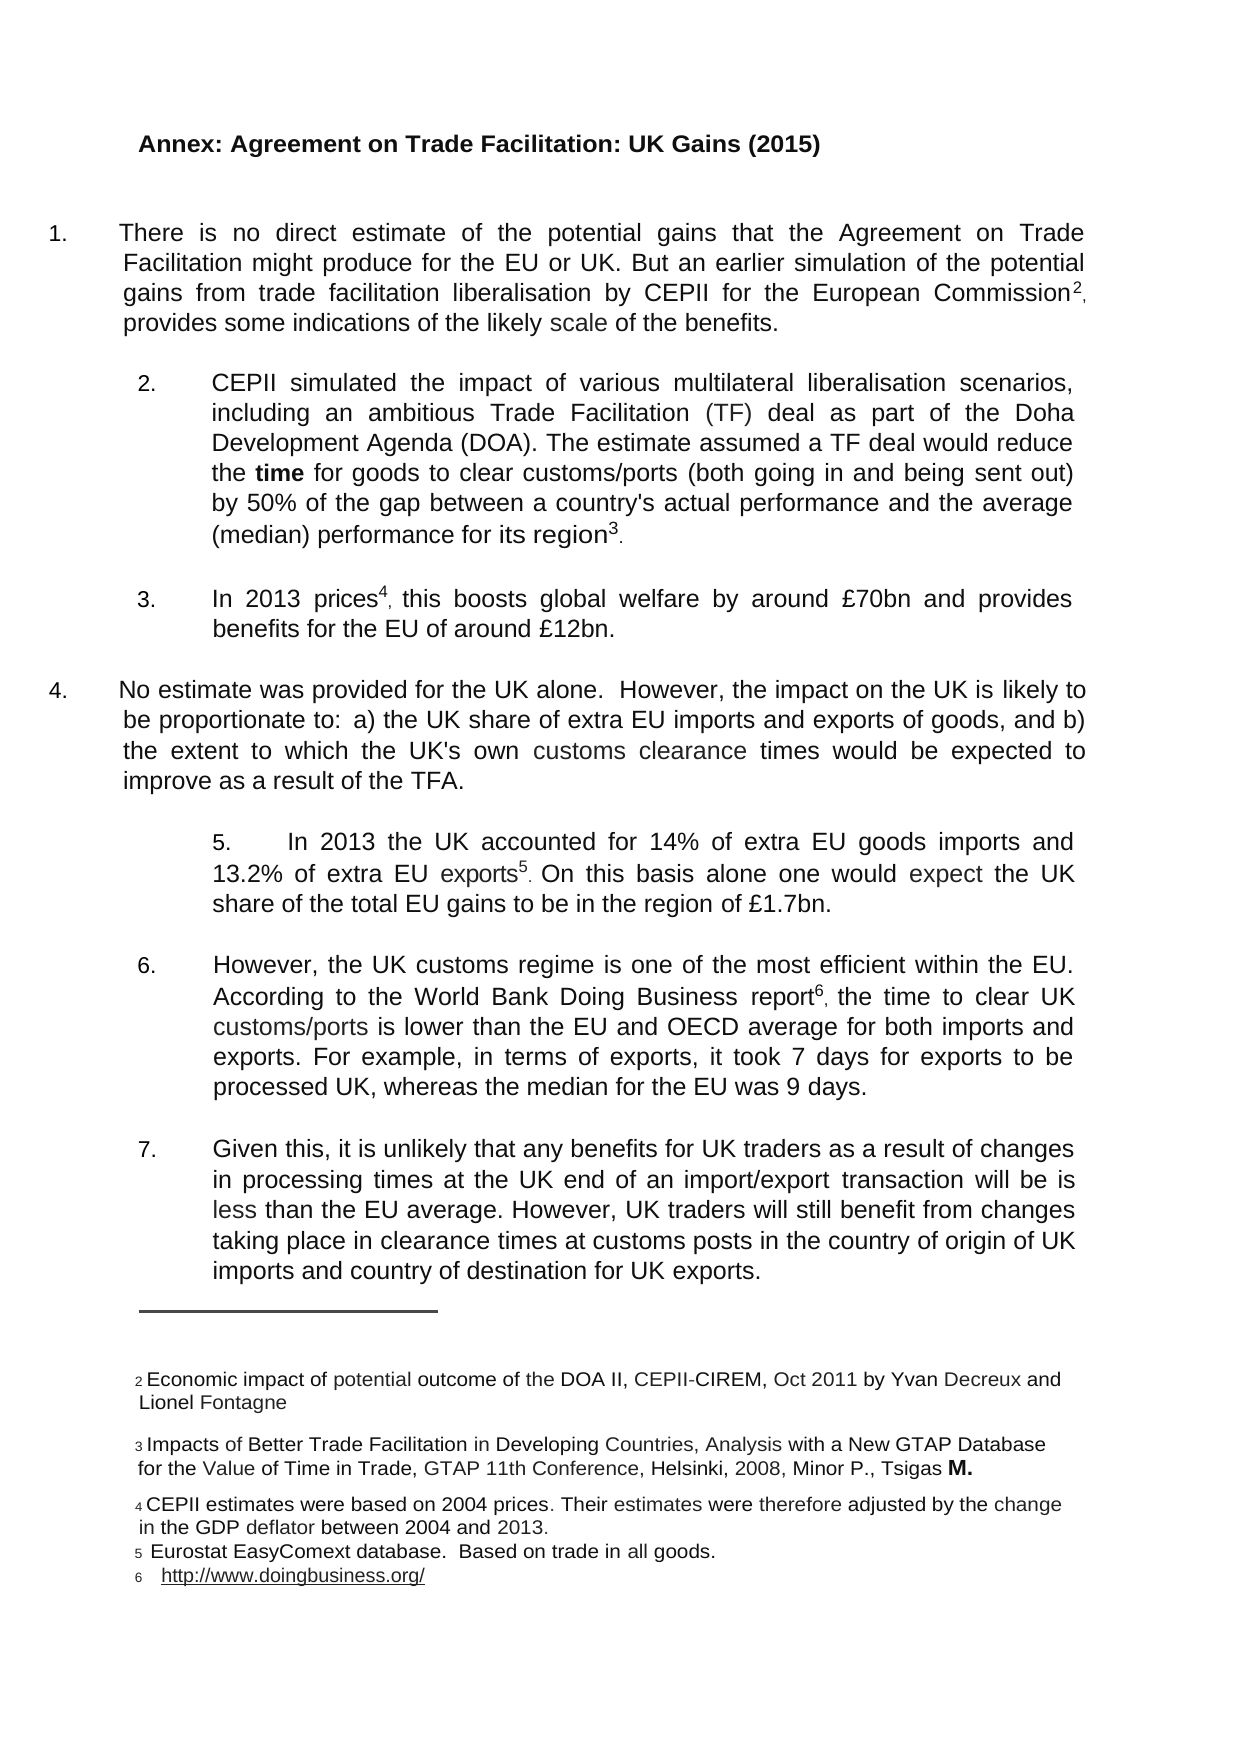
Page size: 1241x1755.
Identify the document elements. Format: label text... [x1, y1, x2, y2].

text 2 Economic impact of potential outcome of the DOA II, CEPII-CIREM, Oct 2011 by Yvan Decreux and Lionel Fontagne [134, 1368, 1086, 1414]
text 5 Eurostat EasyComext database. Based on trade in all goods. [134, 1540, 1086, 1563]
list There is no direct estimate of the potential gains that the Agreement on Trade Facilitation might produce for the EU or UK. But an earlier simulation of the potential gains from trade facilitation liberalisation by CEPII for the European Commission2, provides some indications of the likely scale of the benefits. [48, 218, 1086, 337]
list In 2013 the UK accounted for 14% of extra EU goods imports and 13.2% of extra EU exports5. On this basis alone one would expect the UK share of the total EU gains to be in the region of £1.7bn. [212, 827, 1075, 918]
list No estimate was provided for the UK alone. However, the impact on the UK is likely to be proportionate to: a) the UK share of extra EU imports and exports of goods, and b) the extent to which the UK's own customs clearance times would be expected to improve as a result of the TFA. [49, 675, 1086, 795]
list Given this, it is unlikely that any benefits for UK traders as a result of changes in processing times at the UK end of an import/export transaction will be is less than the EU average. However, UK traders will still benefit from changes taking place in clearance times at customs posts in the country of origin of UK imports and country of destination for UK exports. [138, 1134, 1076, 1285]
list However, the UK customs regime is one of the most efficient within the EU. According to the World Bank Doing Business report6, the time to clear UK customs/ports is lower than the EU and OECD average for both imports and exports. For example, in terms of exports, it took 7 days for exports to be processed UK, whereas the median for the EU was 9 days. [137, 950, 1076, 1101]
text 6 http://www.doingbusiness.org/ [134, 1564, 1086, 1587]
text 4 CEPII estimates were based on 2004 prices. Their estimates were therefore adjusted by the change in the GDP deflator between 2004 and 2013. [135, 1492, 1068, 1538]
list In 2013 prices4, this boosts global welfare by around £70bn and provides benefits for the EU of around £12bn. [137, 582, 1074, 643]
text 3 Impacts of Better Trade Facilitation in Developing Countries, Analysis with a New GTAP Database for the Value of Time in Trade, GTAP 11th Conference, Helsinki, 2008, Minor P., Tsigas M. [134, 1432, 1068, 1480]
text Annex: Agreement on Trade Facilitation: UK Gains (2015) [138, 129, 1086, 157]
list CEPII simulated the impact of various multilateral liberalisation scenarios, including an ambitious Trade Facilitation (TF) deal as part of the Doha Development Agenda (DOA). The estimate assumed a TF deal would reduce the time for goods to clear customs/ports (both going in and being sent out) by 50% of the gap between a country's actual performance and the average (median) performance for its region3. [137, 368, 1075, 549]
